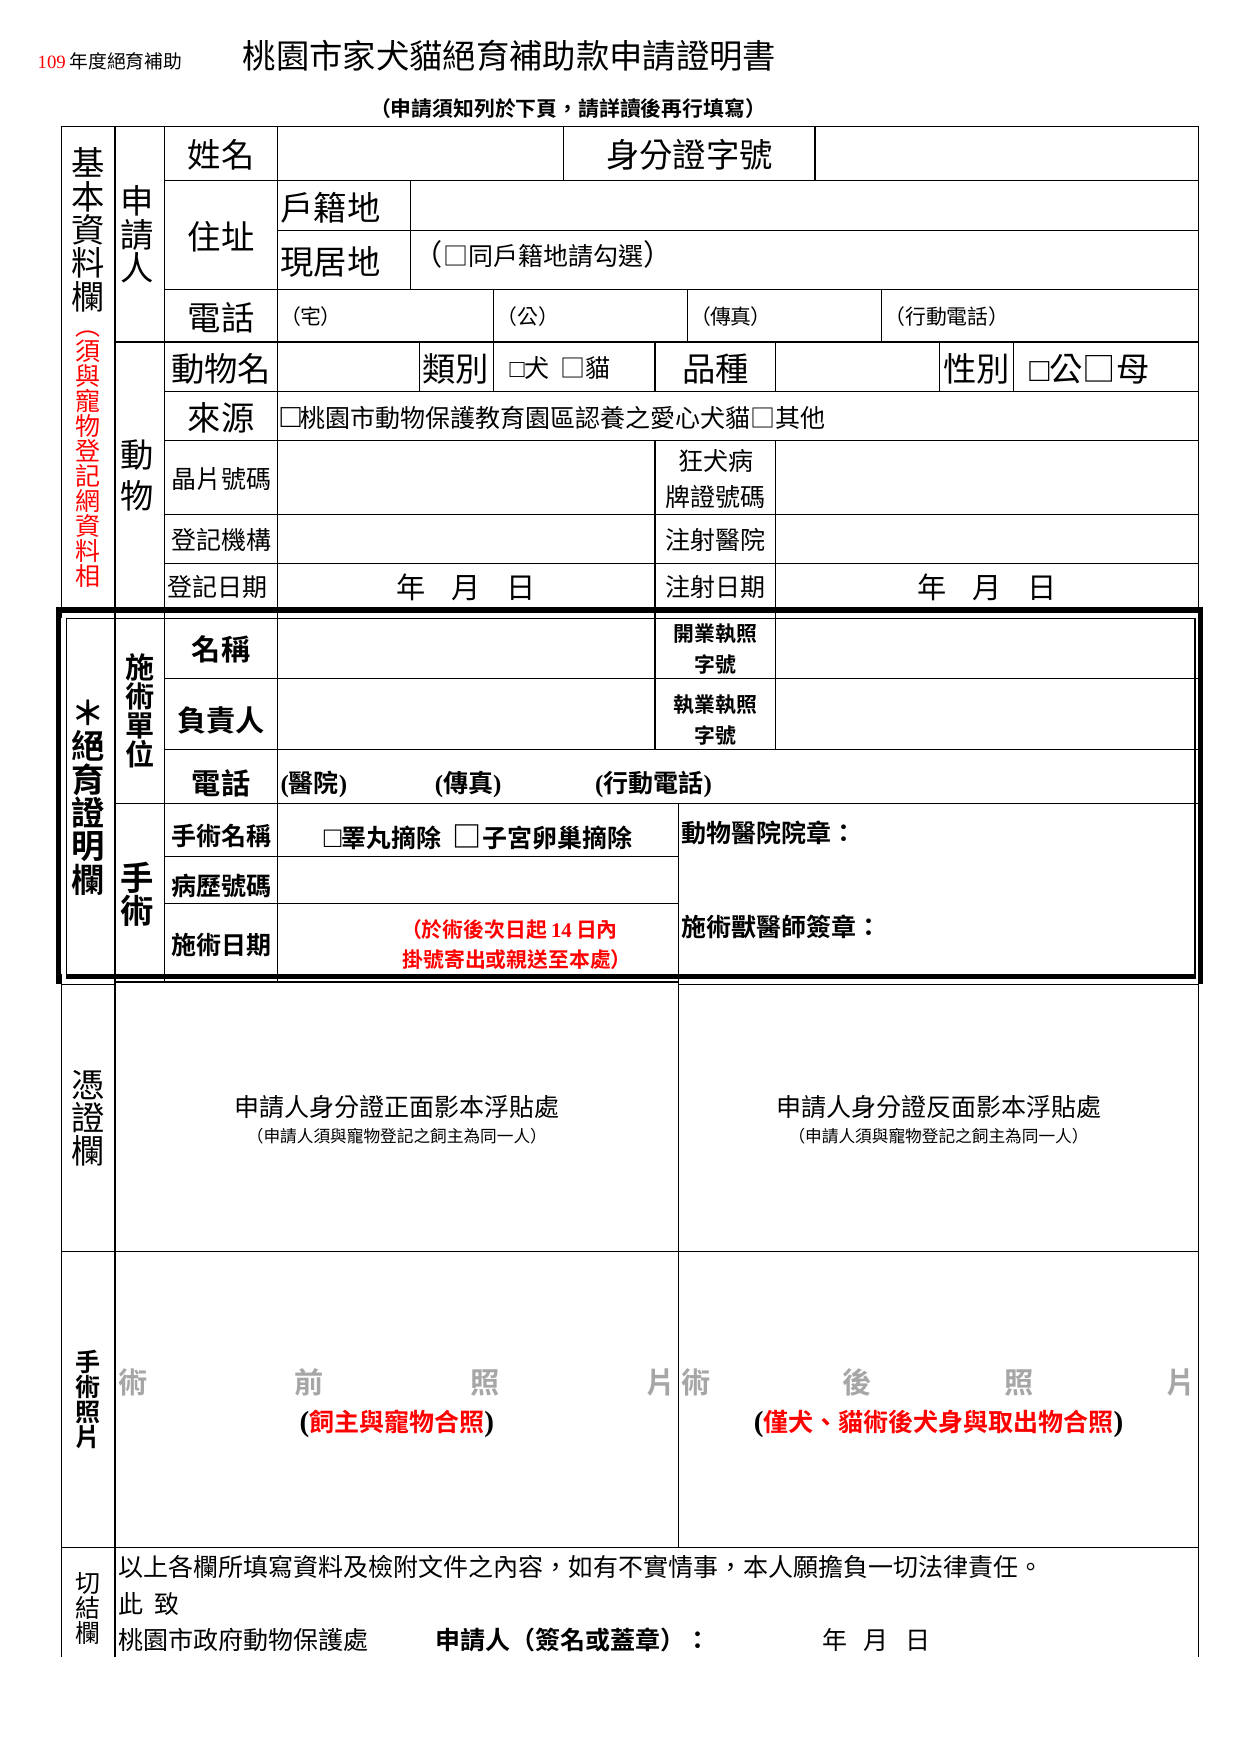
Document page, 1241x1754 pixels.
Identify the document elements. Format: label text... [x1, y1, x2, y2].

table_header 身分證字號 [564, 127, 814, 180]
table_cell 狂犬病 牌證號碼 [656, 441, 775, 514]
table_header 姓名 [165, 127, 277, 180]
table_cell 登記日期 [165, 564, 277, 607]
table_cell 戶籍地 [278, 181, 410, 230]
table_cell 年 月 日 [278, 564, 654, 607]
table_cell [776, 515, 1198, 563]
text 109年度絕育補助 桃園市家犬貓絕育補助款申請證明書 （申請須知列於下頁，請詳讀後再行填寫） [37, 29, 1200, 126]
table_cell 術前照片 (飼主與寵物合照) [116, 1252, 678, 1547]
table_cell （公） [494, 290, 687, 341]
table_cell 術後照片 (僅犬、貓術後犬身與取出物合照) [679, 1252, 1198, 1547]
table_cell 施術單位 [116, 619, 164, 803]
table_header [278, 127, 563, 180]
table_cell 申請人身分證反面影本浮貼處 （申請人須與寵物登記之飼主為同一人） [679, 985, 1198, 1251]
table_cell 手術 [116, 804, 164, 974]
table_cell 來源 [165, 392, 277, 440]
table_cell [278, 441, 654, 514]
table_cell [116, 613, 164, 618]
table_cell □桃園市動物保護教育園區認養之愛心犬貓□其他 [278, 392, 1198, 440]
table_header 申請人 [116, 127, 164, 341]
table_header [816, 127, 1198, 180]
table_cell 名稱 [165, 619, 277, 678]
table_cell □睪丸摘除 □子宮卵巢摘除 [278, 804, 678, 856]
table_cell （□同戶籍地請勾選） [411, 231, 1198, 289]
table_cell [776, 619, 1194, 678]
table_cell □公□母 [1014, 343, 1198, 391]
table_cell 電話 [165, 290, 277, 341]
table_cell 切結欄 [62, 1548, 114, 1657]
table_cell [776, 679, 1194, 749]
table_cell 住址 [165, 181, 277, 289]
table_cell 類別 [420, 343, 493, 391]
table_cell 手術照片 [62, 1252, 114, 1547]
table_cell 注射日期 [656, 564, 775, 607]
table_cell （宅） [278, 290, 493, 341]
table_cell (醫院) (傳真) (行動電話) [278, 750, 1194, 803]
table_cell 申請人身分證正面影本浮貼處 （申請人須與寵物登記之飼主為同一人） [116, 983, 678, 1251]
table_cell 登記機構 [165, 515, 277, 563]
table_cell （行動電話） [882, 290, 1198, 341]
table_cell 憑證欄 [62, 985, 114, 1251]
table_cell ＊絕育證明欄 [61, 613, 114, 974]
table_cell [776, 441, 1198, 514]
table_cell 晶片號碼 [165, 441, 277, 514]
table_cell 施術日期 [165, 904, 277, 974]
table_cell 病歷號碼 [165, 857, 277, 903]
table_cell 手術名稱 [165, 804, 277, 856]
table_cell [165, 613, 277, 618]
table_cell [776, 613, 1198, 678]
table_cell 性別 [940, 343, 1013, 391]
table_cell [278, 515, 654, 563]
table_cell [679, 974, 1198, 984]
table_cell 動物醫院院章： 施術獸醫師簽章： [679, 804, 1194, 974]
table_cell 負責人 [165, 679, 277, 749]
table_cell 注射醫院 [656, 515, 775, 563]
table_cell 以上各欄所填寫資料及檢附文件之內容，如有不實情事，本人願擔負一切法律責任。 此 致 桃園市政府動物保護處 申請人（簽名或蓋章）： 年 月 日 [116, 1548, 1198, 1657]
table_cell [278, 613, 654, 618]
table_cell □犬 □貓 [494, 343, 654, 391]
table_cell [278, 619, 654, 678]
table_cell 品種 [656, 343, 775, 391]
table_header 基本資料欄（須與寵物登記網資料相符） [62, 127, 114, 607]
table_cell [411, 181, 1198, 230]
table_cell [278, 679, 654, 749]
table_cell 電話 [165, 750, 277, 803]
table_cell [656, 613, 775, 618]
table_cell [278, 343, 419, 391]
table_cell （於術後次日起14日內 掛號寄出或親送至本處） [278, 904, 678, 974]
table_cell [278, 857, 678, 903]
table_cell 動 物 [116, 343, 164, 607]
table_cell 年 月 日 [776, 564, 1198, 607]
table_cell 現居地 [278, 231, 410, 289]
table_cell （傳真） [688, 290, 881, 341]
table_cell 動物名 [165, 343, 277, 391]
table_cell [776, 343, 939, 391]
table_cell 開業執照 字號 [656, 619, 775, 678]
table_cell 執業執照 字號 [656, 679, 775, 749]
table_cell [62, 974, 114, 984]
